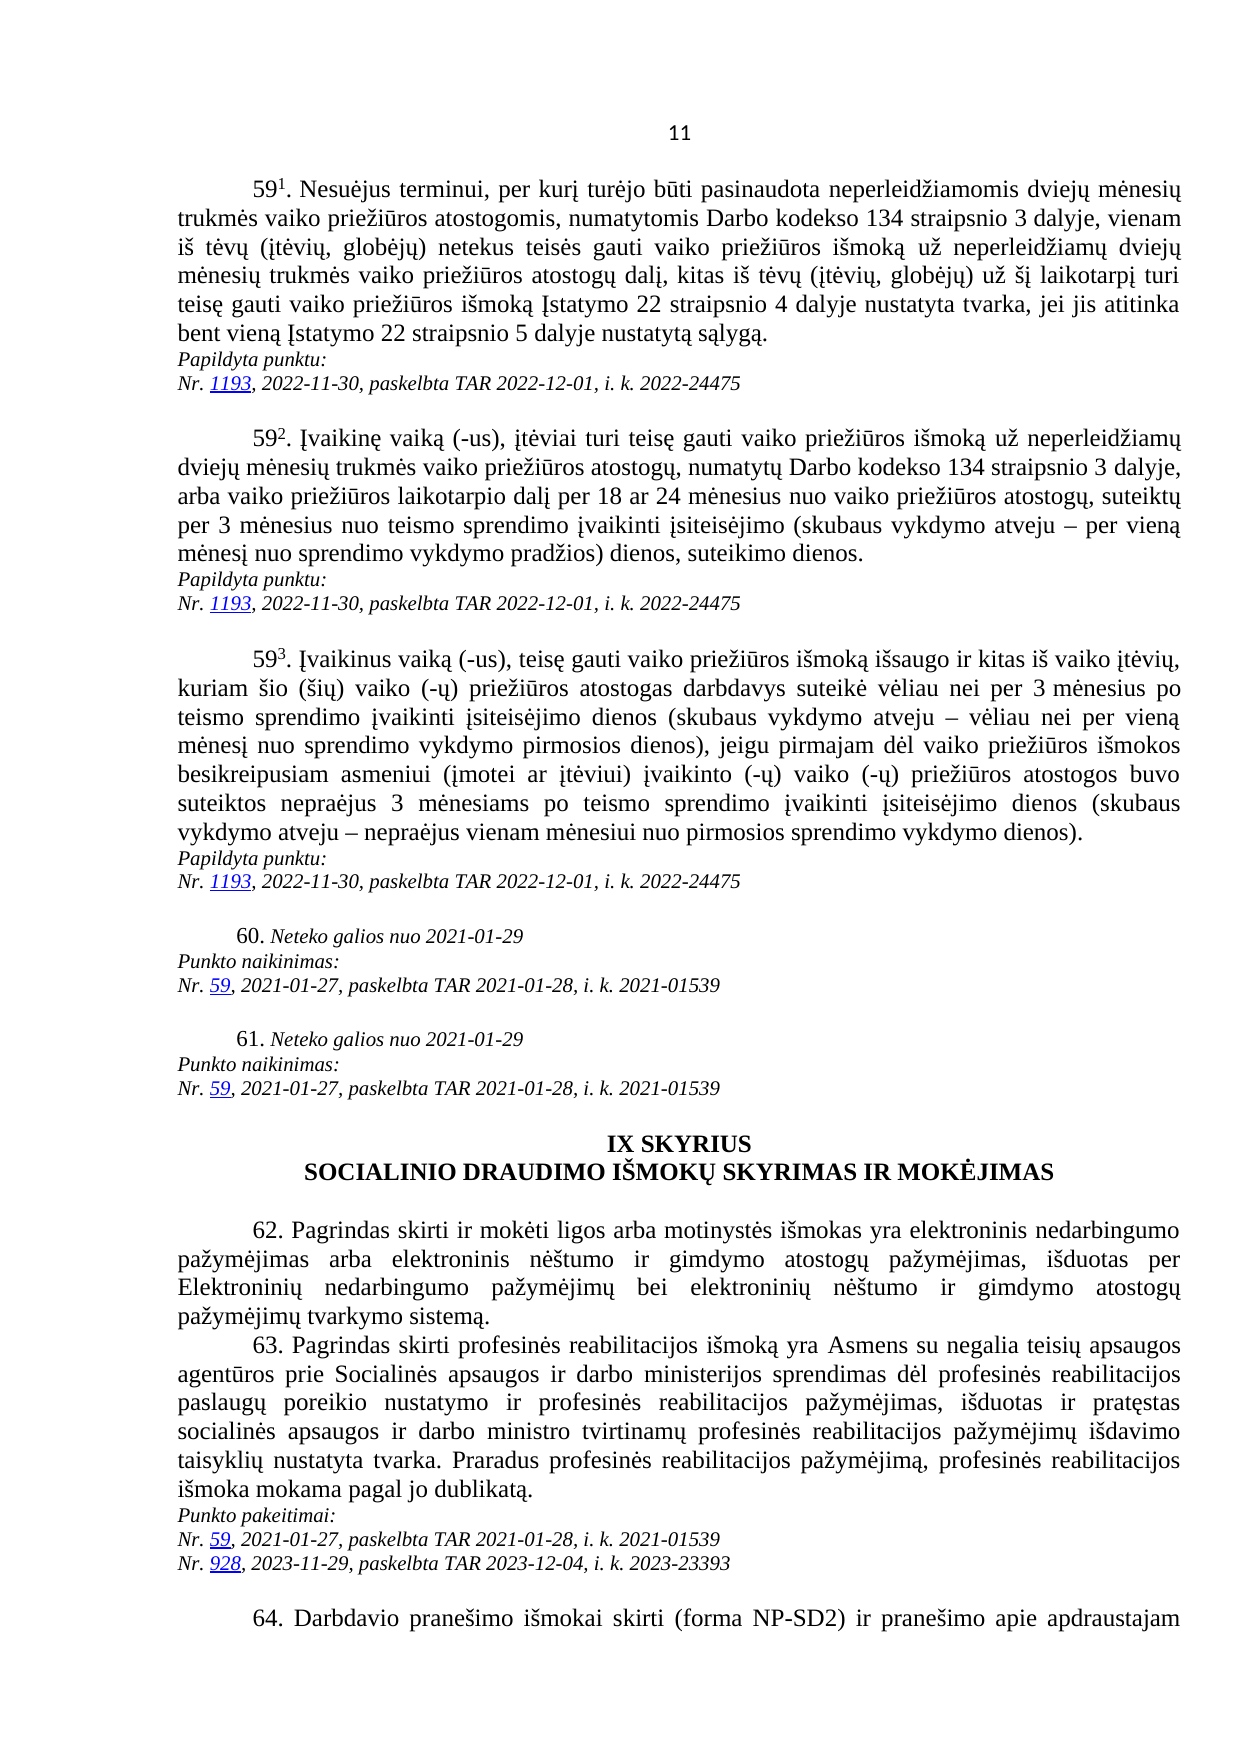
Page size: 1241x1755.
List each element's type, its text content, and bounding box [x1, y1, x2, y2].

text Nr. 59, 2021-01-27, paskelbta TAR 2021-01-28, i. k. 2021-01539 [177, 1527, 1181, 1551]
text Papildyta punktu: [177, 567, 1181, 591]
text 593. Įvaikinus vaiką (-us), teisę gauti vaiko priežiūros išmoką išsaugo ir kitas iš vaiko įtėvių, kuriam šio (šių) vaiko (-ų) priežiūros atostogas darbdavys suteikė vėliau nei per 3 mėnesius po teismo sprendimo įvaikinti įsiteisėjimo dienos (skubaus vykdymo atveju – vėliau nei per vieną mėnesį nuo sprendimo vykdymo pirmosios dienos), jeigu pirmajam dėl vaiko priežiūros išmokos besikreipusiam asmeniui (įmotei ar įtėviui) įvaikinto (-ų) vaiko (-ų) priežiūros atostogos buvo suteiktos nepraėjus 3 mėnesiams po teismo sprendimo įvaikinti įsiteisėjimo dienos (skubaus vykdymo atveju – nepraėjus vienam mėnesiui nuo pirmosios sprendimo vykdymo dienos). [177, 644, 1181, 845]
text Nr. 1193, 2022-11-30, paskelbta TAR 2022-12-01, i. k. 2022-24475 [177, 371, 1181, 395]
text Punkto pakeitimai: [177, 1502, 1181, 1527]
text Punkto naikinimas: [177, 949, 1181, 973]
text 61. Neteko galios nuo 2021-01-29 [177, 1026, 1181, 1052]
text Nr. 59, 2021-01-27, paskelbta TAR 2021-01-28, i. k. 2021-01539 [177, 973, 1181, 997]
text 60. Neteko galios nuo 2021-01-29 [177, 922, 1181, 949]
text Papildyta punktu: [177, 347, 1181, 371]
text Punkto naikinimas: [177, 1052, 1181, 1076]
text Nr. 1193, 2022-11-30, paskelbta TAR 2022-12-01, i. k. 2022-24475 [177, 591, 1181, 615]
text Nr. 1193, 2022-11-30, paskelbta TAR 2022-12-01, i. k. 2022-24475 [177, 869, 1181, 893]
text Nr. 928, 2023-11-29, paskelbta TAR 2023-12-04, i. k. 2023-23393 [177, 1551, 1181, 1575]
text Nr. 59, 2021-01-27, paskelbta TAR 2021-01-28, i. k. 2021-01539 [177, 1076, 1181, 1100]
text 592. Įvaikinę vaiką (-us), įtėviai turi teisę gauti vaiko priežiūros išmoką už neperleidžiamų dviejų mėnesių trukmės vaiko priežiūros atostogų, numatytų Darbo kodekso 134 straipsnio 3 dalyje, arba vaiko priežiūros laikotarpio dalį per 18 ar 24 mėnesius nuo vaiko priežiūros atostogų, suteiktų per 3 mėnesius nuo teismo sprendimo įvaikinti įsiteisėjimo (skubaus vykdymo atveju – per vieną mėnesį nuo sprendimo vykdymo pradžios) dienos, suteikimo dienos. [177, 423, 1181, 567]
text SOCIALINIO DRAUDIMO IŠMOKŲ SKYRIMAS IR MOKĖJIMAS [177, 1157, 1181, 1186]
text 62. Pagrindas skirti ir mokėti ligos arba motinystės išmokas yra elektroninis nedarbingumo pažymėjimas arba elektroninis nėštumo ir gimdymo atostogų pažymėjimas, išduotas per Elektroninių nedarbingumo pažymėjimų bei elektroninių nėštumo ir gimdymo atostogų pažymėjimų tvarkymo sistemą. [177, 1215, 1181, 1330]
text 591. Nesuėjus terminui, per kurį turėjo būti pasinaudota neperleidžiamomis dviejų mėnesių trukmės vaiko priežiūros atostogomis, numatytomis Darbo kodekso 134 straipsnio 3 dalyje, vienam iš tėvų (įtėvių, globėjų) netekus teisės gauti vaiko priežiūros išmoką už neperleidžiamų dviejų mėnesių trukmės vaiko priežiūros atostogų dalį, kitas iš tėvų (įtėvių, globėjų) už šį laikotarpį turi teisę gauti vaiko priežiūros išmoką Įstatymo 22 straipsnio 4 dalyje nustatyta tvarka, jei jis atitinka bent vieną Įstatymo 22 straipsnio 5 dalyje nustatytą sąlygą. [177, 174, 1181, 347]
text 64. Darbdavio pranešimo išmokai skirti (forma NP-SD2) ir pranešimo apie apdraustajam [177, 1603, 1181, 1632]
text Papildyta punktu: [177, 845, 1181, 869]
text 63. Pagrindas skirti profesinės reabilitacijos išmoką yra Asmens su negalia teisių apsaugos agentūros prie Socialinės apsaugos ir darbo ministerijos sprendimas dėl profesinės reabilitacijos paslaugų poreikio nustatymo ir profesinės reabilitacijos pažymėjimas, išduotas ir pratęstas socialinės apsaugos ir darbo ministro tvirtinamų profesinės reabilitacijos pažymėjimų išdavimo taisyklių nustatyta tvarka. Praradus profesinės reabilitacijos pažymėjimą, profesinės reabilitacijos išmoka mokama pagal jo dublikatą. [177, 1330, 1181, 1502]
text IX SKYRIUS [177, 1129, 1181, 1157]
